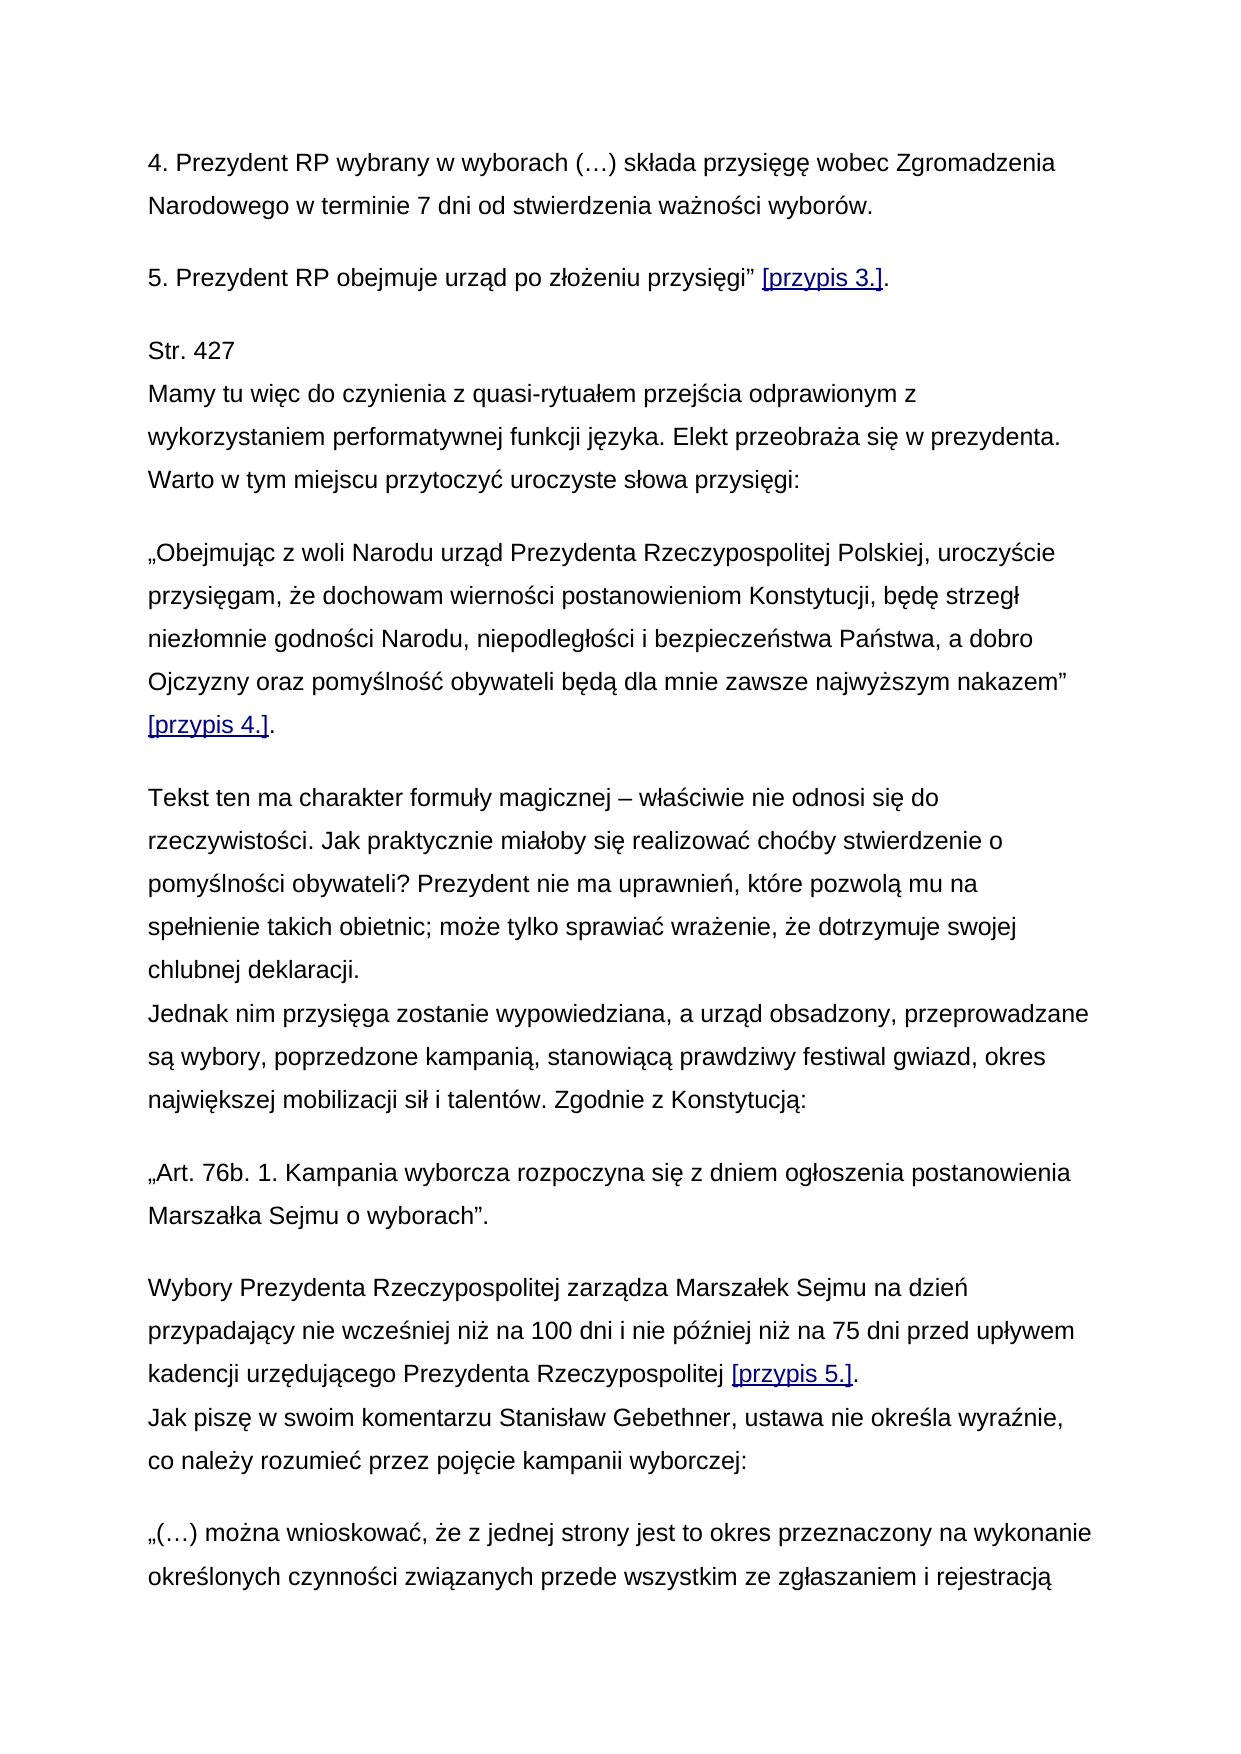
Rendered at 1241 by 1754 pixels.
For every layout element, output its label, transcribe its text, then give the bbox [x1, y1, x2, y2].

text Jak piszę w swoim komentarzu Stanisław Gebethner, ustawa nie określa wyraźnie, co należy rozumieć przez pojęcie kampanii wyborczej: [148, 1403, 1093, 1474]
text Wybory Prezydenta Rzeczypospolitej zarządza Marszałek Sejmu na dzień przypadający nie wcześniej niż na 100 dni i nie później niż na 75 dni przed upływem kadencji urzędującego Prezydenta Rzeczypospolitej [przypis 5.]. [148, 1273, 1093, 1388]
text 4. Prezydent RP wybrany w wyborach (…) składa przysięgę wobec Zgromadzenia Narodowego w terminie 7 dni od stwierdzenia ważności wyborów. [148, 148, 1093, 219]
text Tekst ten ma charakter formuły magicznej – właściwie nie odnosi się do rzeczywistości. Jak praktycznie miałoby się realizować choćby stwierdzenie o pomyślności obywateli? Prezydent nie ma uprawnień, które pozwolą mu na spełnienie takich obietnic; może tylko sprawiać wrażenie, że dotrzymuje swojej chlubnej deklaracji. [148, 783, 1093, 984]
text 5. Prezydent RP obejmuje urząd po złożeniu przysięgi” [przypis 3.]. [148, 263, 1093, 292]
text „(…) można wnioskować, że z jednej strony jest to okres przeznaczony na wykonanie określonych czynności związanych przede wszystkim ze zgłaszaniem i rejestracją [148, 1518, 1093, 1590]
text Jednak nim przysięga zostanie wypowiedziana, a urząd obsadzony, przeprowadzane są wybory, poprzedzone kampanią, stanowiącą prawdziwy festiwal gwiazd, okres największej mobilizacji sił i talentów. Zgodnie z Konstytucją: [148, 999, 1093, 1114]
text Str. 427 [148, 336, 1093, 365]
text „Art. 76b. 1. Kampania wyborcza rozpoczyna się z dniem ogłoszenia postanowienia Marszałka Sejmu o wyborach”. [148, 1157, 1093, 1229]
text „Obejmując z woli Narodu urząd Prezydenta Rzeczypospolitej Polskiej, uroczyście przysięgam, że dochowam wierności postanowieniom Konstytucji, będę strzegł niezłomnie godności Narodu, niepodległości i bezpieczeństwa Państwa, a dobro Ojczyzny oraz pomyślność obywateli będą dla mnie zawsze najwyższym nakazem” [przypis 4.]. [148, 538, 1093, 739]
text Mamy tu więc do czynienia z quasi-rytuałem przejścia odprawionym z wykorzystaniem performatywnej funkcji języka. Elekt przeobraża się w prezydenta. Warto w tym miejscu przytoczyć uroczyste słowa przysięgi: [148, 379, 1093, 494]
